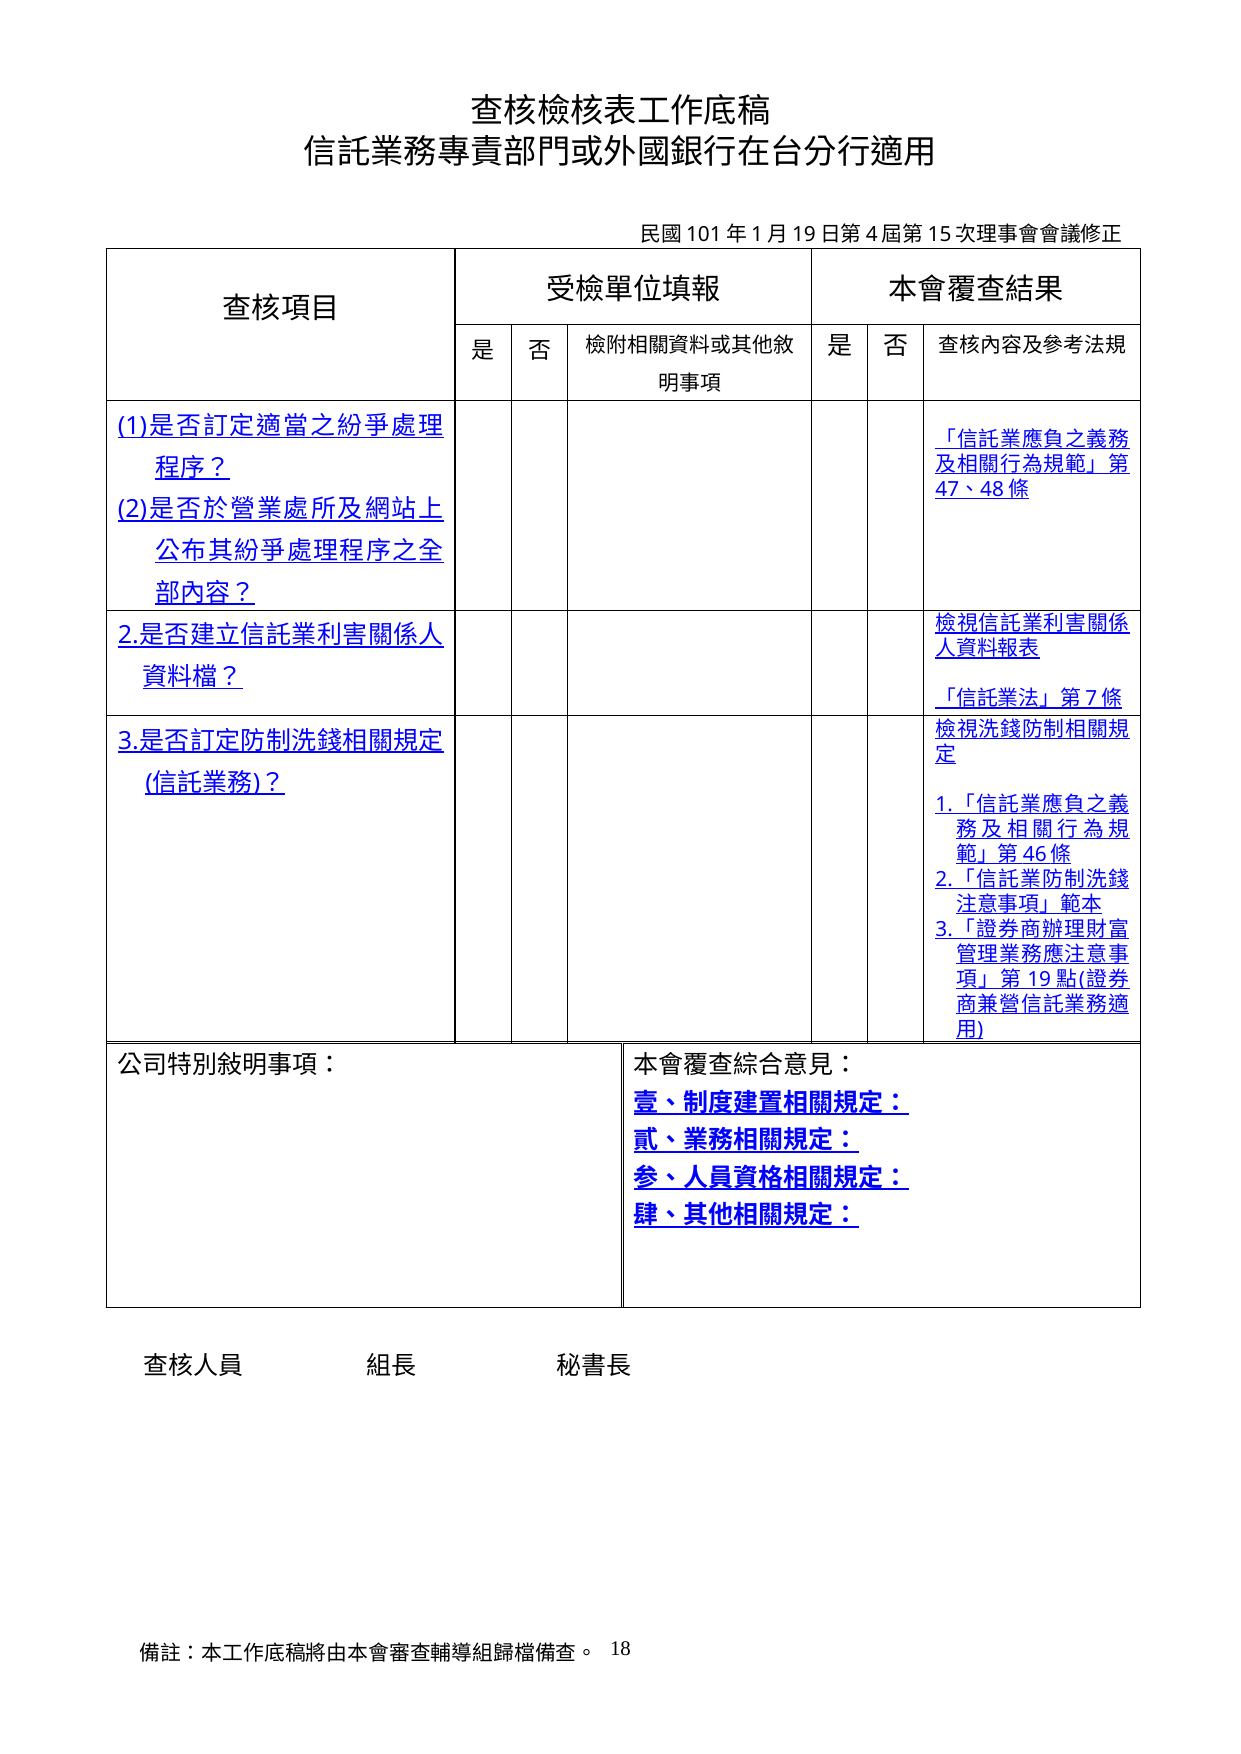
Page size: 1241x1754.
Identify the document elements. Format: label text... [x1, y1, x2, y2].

table_cell 檢附相關資料或其他敘明事項 [568, 325, 811, 400]
table_header 本會覆查結果 [812, 249, 1140, 324]
table_cell 2.是否建立信託業利害關係人資料檔？ [107, 611, 454, 715]
table_cell [568, 716, 811, 1041]
table_cell 檢視洗錢防制相關規定 1.「信託業應負之義務及相關行為規範」第46條 2.「信託業防制洗錢注意事項」範本 3.「證券商辦理財富管理業務應注意事項」第19點(證券商兼營信託業務適用) [924, 716, 1140, 1041]
table_cell [868, 716, 923, 1041]
table_cell [868, 611, 923, 715]
table_cell [812, 401, 867, 609]
table_cell 否 [868, 325, 923, 400]
table_cell 「信託業應負之義務及相關行為規範」第47、48條 [924, 401, 1140, 609]
table_cell 查核內容及參考法規 [924, 325, 1140, 400]
table_cell [568, 611, 811, 715]
table_cell (1)是否訂定適當之紛爭處理程序？ (2)是否於營業處所及網站上公布其紛爭處理程序之全部內容？ [107, 401, 454, 609]
table_cell [456, 716, 511, 1041]
table_header 受檢單位填報 [456, 249, 811, 324]
table_cell [812, 611, 867, 715]
table_cell [512, 716, 567, 1041]
table_cell 本會覆查綜合意見： 壹、制度建置相關規定： 貳、業務相關規定： 参、人員資格相關規定： 肆、其他相關規定： [624, 1044, 1140, 1307]
table_cell 公司特別敍明事項： [107, 1044, 621, 1307]
table_cell [568, 401, 811, 609]
table_cell [456, 401, 511, 609]
table_cell 3.是否訂定防制洗錢相關規定(信託業務)？ [107, 716, 454, 1041]
table_cell [456, 611, 511, 715]
table_cell [512, 401, 567, 609]
table_cell [512, 611, 567, 715]
table_cell 否 [512, 325, 567, 400]
table_header 查核項目 [107, 249, 454, 400]
table_cell 是 [812, 325, 867, 400]
table_cell 是 [456, 325, 511, 400]
table_cell [868, 401, 923, 609]
table_cell [812, 716, 867, 1041]
text 查核人員 組長 秘書長 [118, 1345, 1122, 1383]
table_cell 檢視信託業利害關係人資料報表 「信託業法」第7條 [924, 611, 1140, 715]
